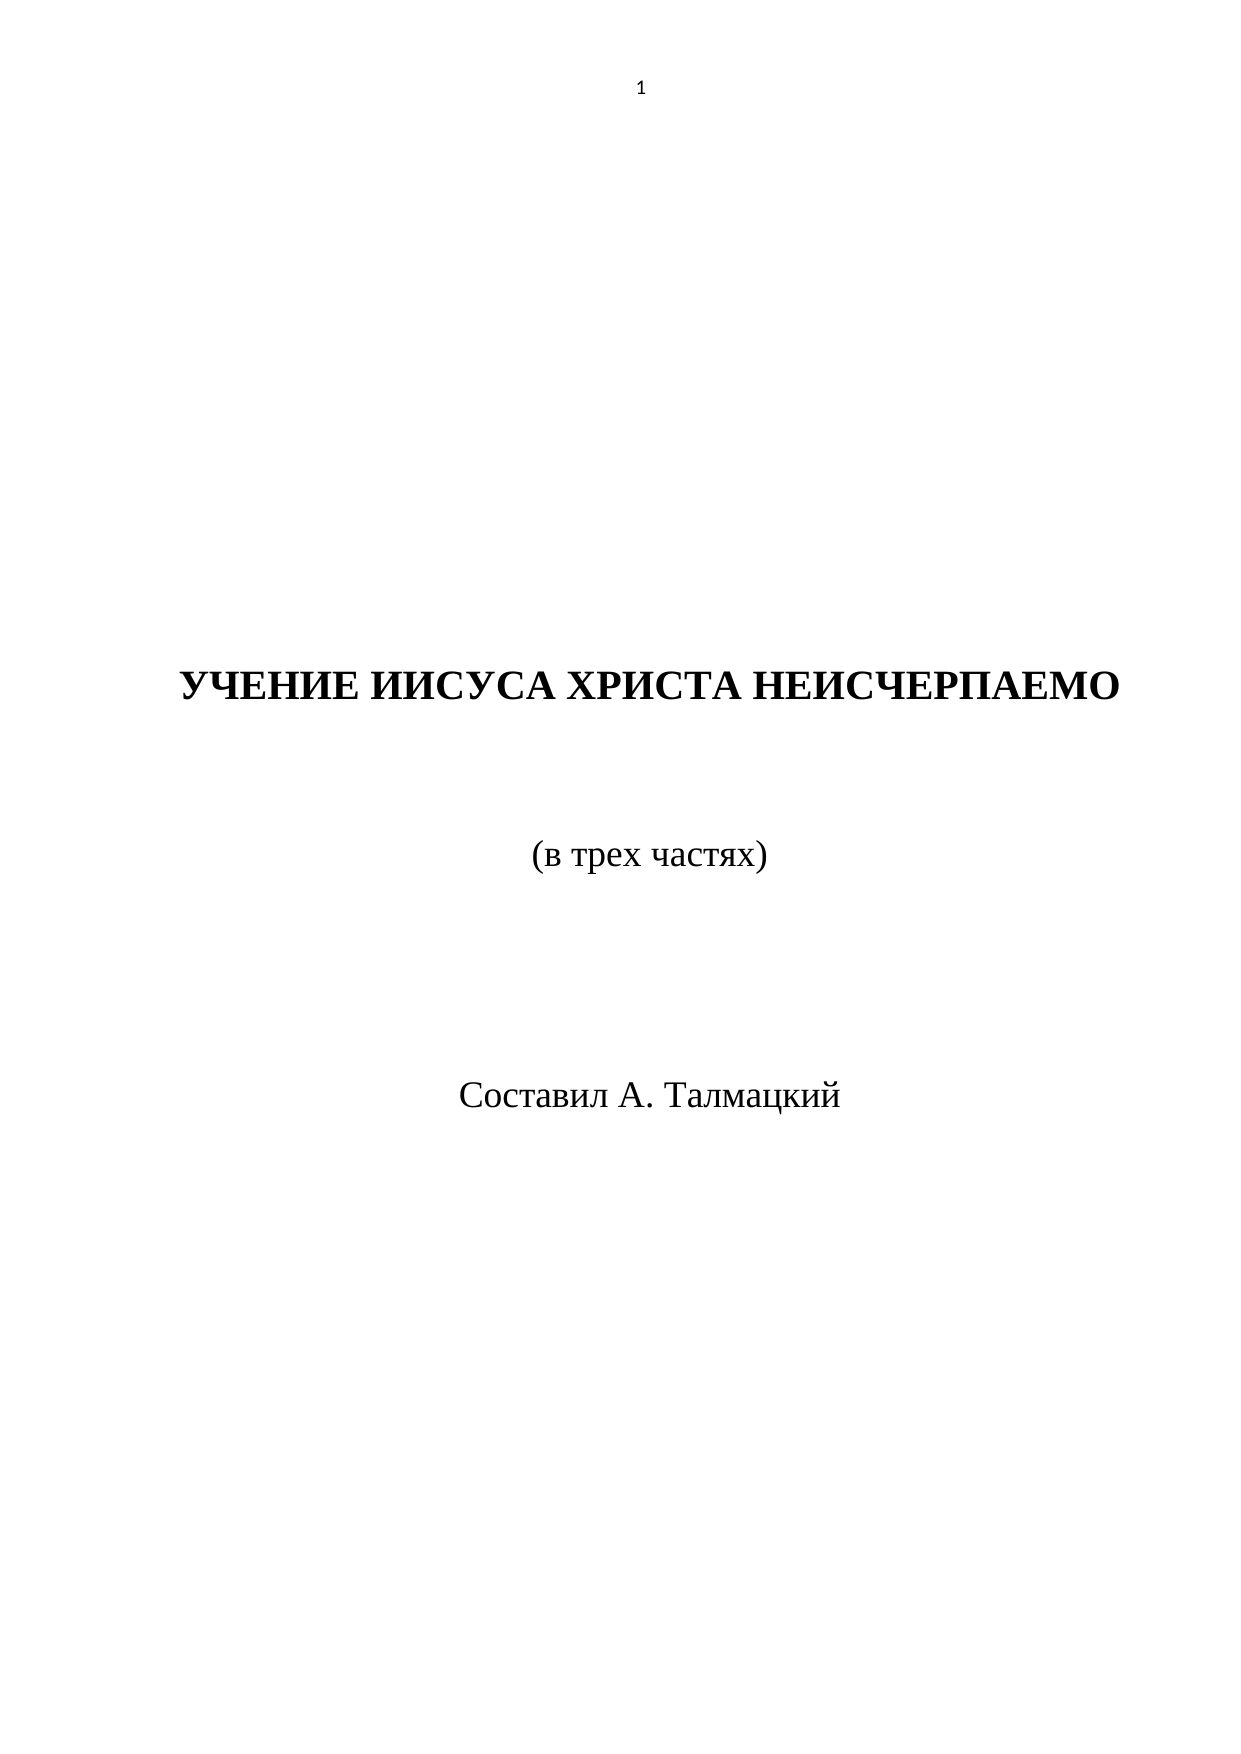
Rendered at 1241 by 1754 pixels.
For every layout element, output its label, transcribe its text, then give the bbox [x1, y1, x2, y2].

text (в трех частях) [177, 832, 1122, 875]
text УЧЕНИЕ ИИСУСА ХРИСТА НЕИСЧЕРПАЕМО [177, 660, 1122, 708]
text Составил А. Талмацкий [177, 1072, 1122, 1115]
